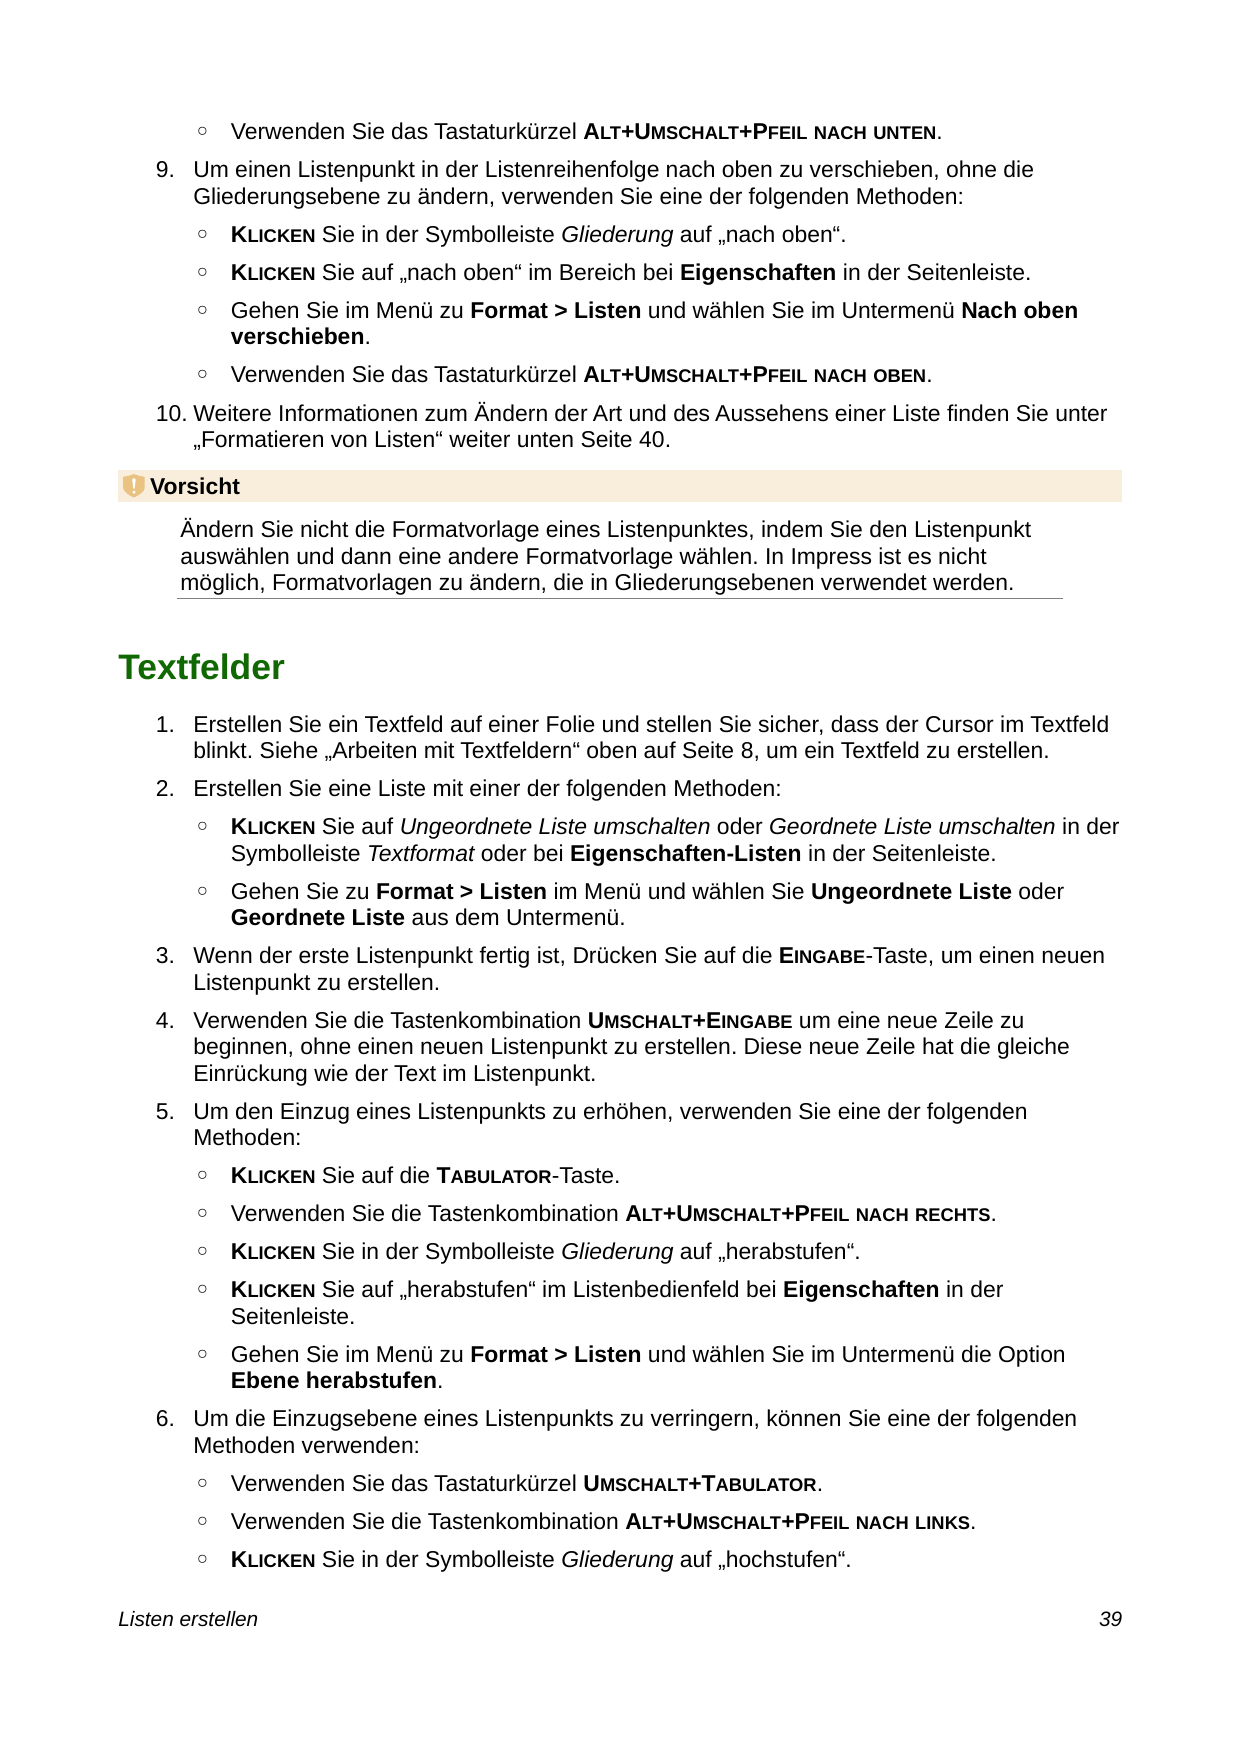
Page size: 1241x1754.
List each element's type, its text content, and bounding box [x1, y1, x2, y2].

list Um einen Listenpunkt in der Listenreihenfolge nach oben zu verschieben, ohne die Gliederungsebene zu ändern, verwenden Sie eine der folgenden Methoden: [156, 156, 1122, 209]
list Gehen Sie zu Format > Listen im Menü und wählen Sie Ungeordnete Liste oder Geordnete Liste aus dem Untermenü. [193, 878, 1122, 931]
list Verwenden Sie die Tastenkombination Alt+Umschalt+Pfeil nach rechts. [193, 1200, 1122, 1227]
list Klicken Sie auf Ungeordnete Liste umschalten oder Geordnete Liste umschalten in der Symbolleiste Textformat oder bei Eigenschaften-Listen in der Seitenleiste. [193, 813, 1122, 866]
list Klicken Sie auf „herabstufen“ im Listenbedienfeld bei Eigenschaften in der Seitenleiste. [193, 1276, 1122, 1329]
list Wenn der erste Listenpunkt fertig ist, Drücken Sie auf die Eingabe-Taste, um einen neuen Listenpunkt zu erstellen. [156, 942, 1122, 995]
list Klicken Sie in der Symbolleiste Gliederung auf „nach oben“. [193, 221, 1122, 247]
list Um die Einzugsebene eines Listenpunkts zu verringern, können Sie eine der folgenden Methoden verwenden: [156, 1405, 1122, 1458]
list Weitere Informationen zum Ändern der Art und des Aussehens einer Liste finden Sie unter „Formatieren von Listen“ weiter unten Seite 40. [156, 399, 1122, 452]
list Verwenden Sie das Tastaturkürzel Alt+Umschalt+Pfeil nach oben. [193, 361, 1122, 388]
text Ändern Sie nicht die Formatvorlage eines Listenpunktes, indem Sie den Listenpunkt auswählen und dann eine andere Formatvorlage wählen. In Impress ist es nicht möglich, Formatvorlagen zu ändern, die in Gliederungsebenen verwendet werden. [177, 513, 1063, 598]
list Erstellen Sie eine Liste mit einer der folgenden Methoden: [156, 775, 1122, 802]
list Gehen Sie im Menü zu Format > Listen und wählen Sie im Untermenü Nach oben verschieben. [193, 297, 1122, 350]
list Klicken Sie in der Symbolleiste Gliederung auf „hochstufen“. [193, 1546, 1122, 1572]
list Verwenden Sie das Tastaturkürzel Umschalt+Tabulator. [193, 1470, 1122, 1496]
list Klicken Sie auf die Tabulator-Taste. [193, 1162, 1122, 1188]
list Gehen Sie im Menü zu Format > Listen und wählen Sie im Untermenü die Option Ebene herabstufen. [193, 1341, 1122, 1394]
list Klicken Sie in der Symbolleiste Gliederung auf „herabstufen“. [193, 1238, 1122, 1265]
list Klicken Sie auf „nach oben“ im Bereich bei Eigenschaften in der Seitenleiste. [193, 259, 1122, 285]
subtitle Textfelder [118, 646, 1122, 687]
list Um den Einzug eines Listenpunkts zu erhöhen, verwenden Sie eine der folgenden Methoden: [156, 1098, 1122, 1150]
list Verwenden Sie die Tastenkombination Alt+Umschalt+Pfeil nach links. [193, 1508, 1122, 1534]
list Erstellen Sie ein Textfeld auf einer Folie und stellen Sie sicher, dass der Cursor im Textfeld blinkt. Siehe „Arbeiten mit Textfeldern“ oben auf Seite 8, um ein Textfeld zu erstellen. [156, 711, 1122, 763]
list Verwenden Sie die Tastenkombination Umschalt+Eingabe um eine neue Zeile zu beginnen, ohne einen neuen Listenpunkt zu erstellen. Diese neue Zeile hat die gleiche Einrückung wie der Text im Listenpunkt. [156, 1007, 1122, 1086]
list Verwenden Sie das Tastaturkürzel Alt+Umschalt+Pfeil nach unten. [193, 118, 1122, 144]
list Vorsicht [118, 470, 1122, 502]
